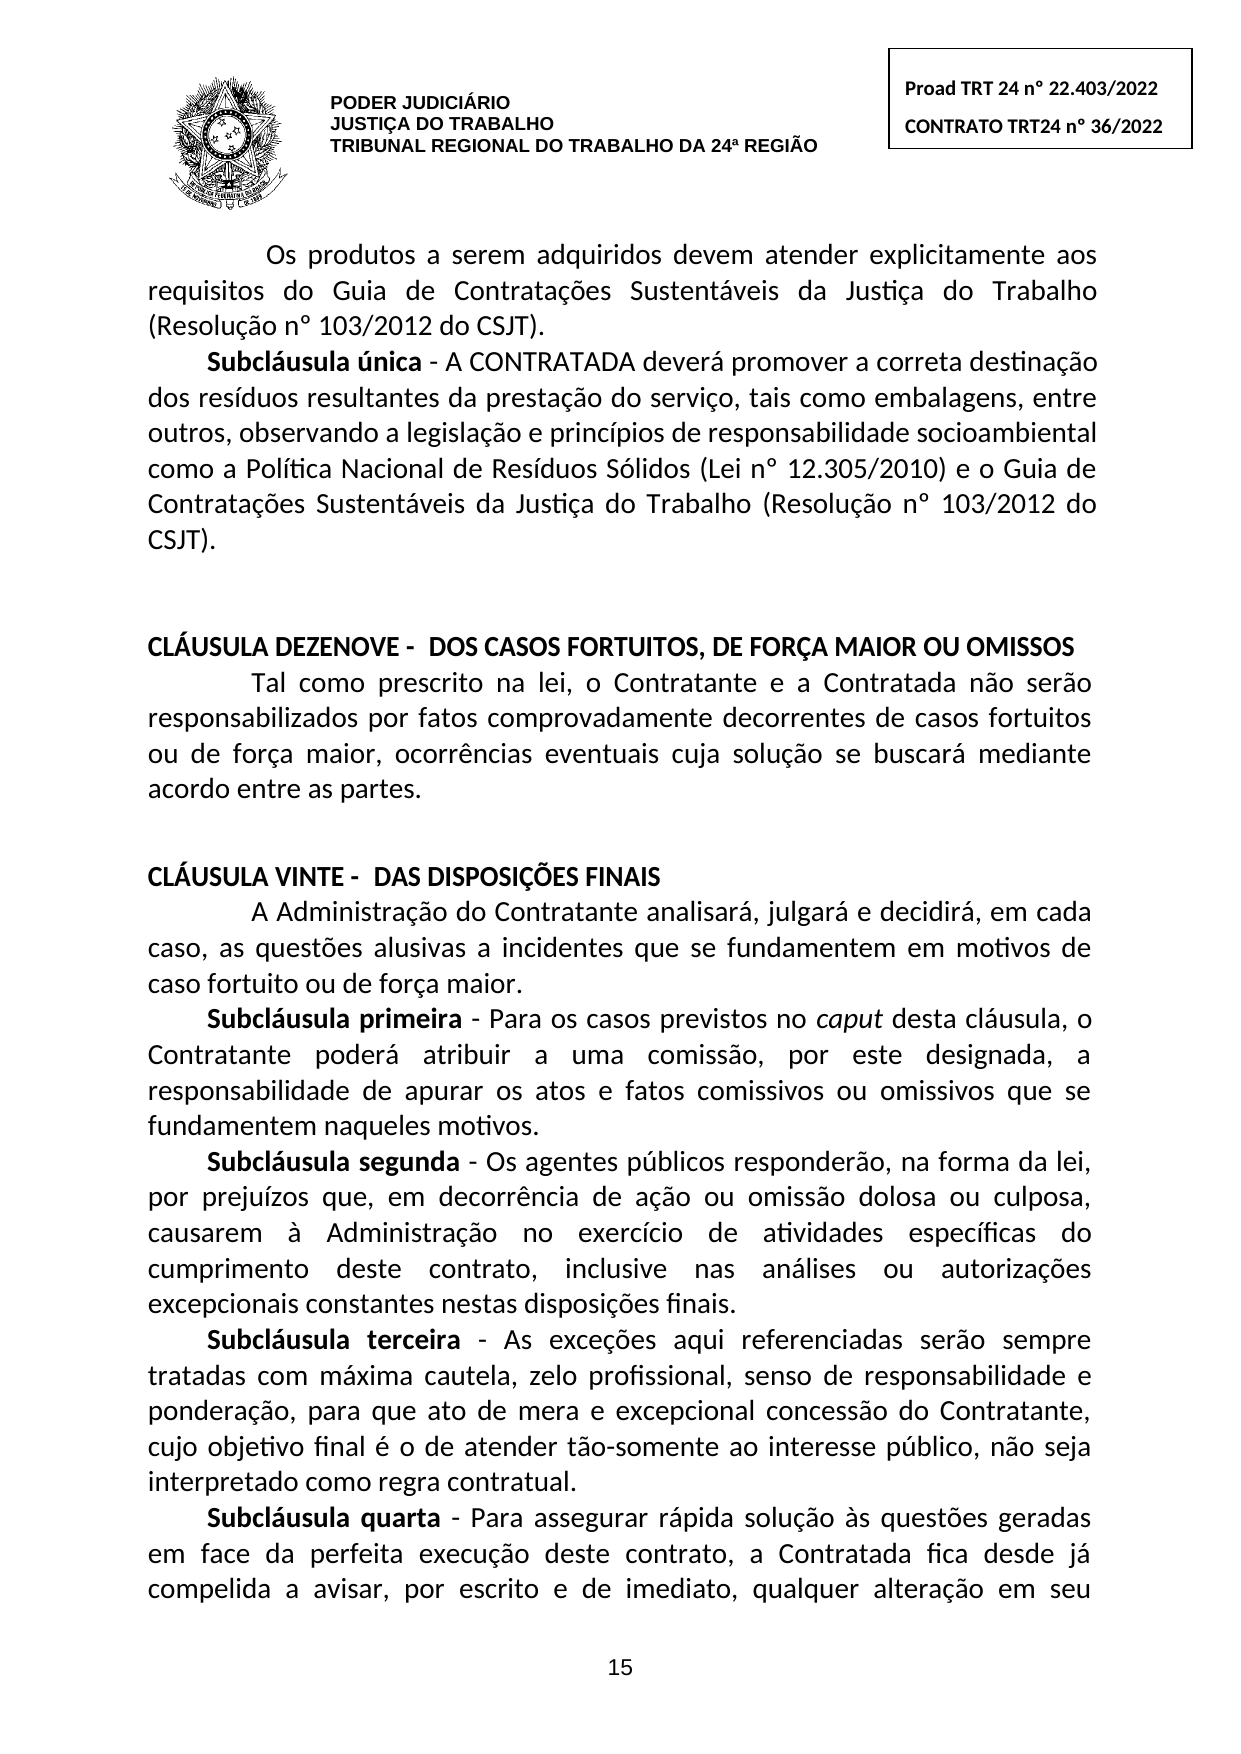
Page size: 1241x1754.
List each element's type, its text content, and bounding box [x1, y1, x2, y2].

text A Administração do Contratante analisará, julgará e decidirá, em cada caso, as questões alusivas a incidentes que se fundamentem em motivos de caso fortuito ou de força maior. [148, 893, 1092, 1000]
text Subcláusula segunda - Os agentes públicos responderão, na forma da lei, por prejuízos que, em decorrência de ação ou omissão dolosa ou culposa, causarem à Administração no exercício de atividades específicas do cumprimento deste contrato, inclusive nas análises ou autorizações excepcionais constantes nestas disposições finais. [148, 1143, 1092, 1321]
text Subcláusula quarta - Para assegurar rápida solução às questões geradas em face da perfeita execução deste contrato, a Contratada fica desde já compelida a avisar, por escrito e de imediato, qualquer alteração em seu [148, 1499, 1092, 1606]
text Subcláusula única - A CONTRATADA deverá promover a correta destinação dos resíduos resultantes da prestação do serviço, tais como embalagens, entre outros, observando a legislação e princípios de responsabilidade socioambiental como a Política Nacional de Resíduos Sólidos (Lei nº 12.305/2010) e o Guia de Contratações Sustentáveis da Justiça do Trabalho (Resolução nº 103/2012 do CSJT). [148, 343, 1099, 557]
text Os produtos a serem adquiridos devem atender explicitamente aos requisitos do Guia de Contratações Sustentáveis da Justiça do Trabalho (Resolução nº 103/2012 do CSJT). [148, 236, 1099, 343]
picture [165, 73, 292, 216]
text Subcláusula terceira - As exceções aqui referenciadas serão sempre tratadas com máxima cautela, zelo profissional, senso de responsabilidade e ponderação, para que ato de mera e excepcional concessão do Contratante, cujo objetivo final é o de atender tão-somente ao interesse público, não seja interpretado como regra contratual. [148, 1321, 1092, 1499]
text Subcláusula primeira - Para os casos previstos no caput desta cláusula, o Contratante poderá atribuir a uma comissão, por este designada, a responsabilidade de apurar os atos e fatos comissivos ou omissivos que se fundamentem naqueles motivos. [148, 1000, 1092, 1143]
text CLÁUSULA DEZENOVE - DOS CASOS FORTUITOS, DE FORÇA MAIOR OU OMISSOS [148, 628, 1099, 664]
text CLÁUSULA VINTE - DAS DISPOSIÇÕES FINAIS [148, 858, 1092, 893]
text Tal como prescrito na lei, o Contratante e a Contratada não serão responsabilizados por fatos comprovadamente decorrentes de casos fortuitos ou de força maior, ocorrências eventuais cuja solução se buscará mediante acordo entre as partes. [148, 664, 1092, 806]
